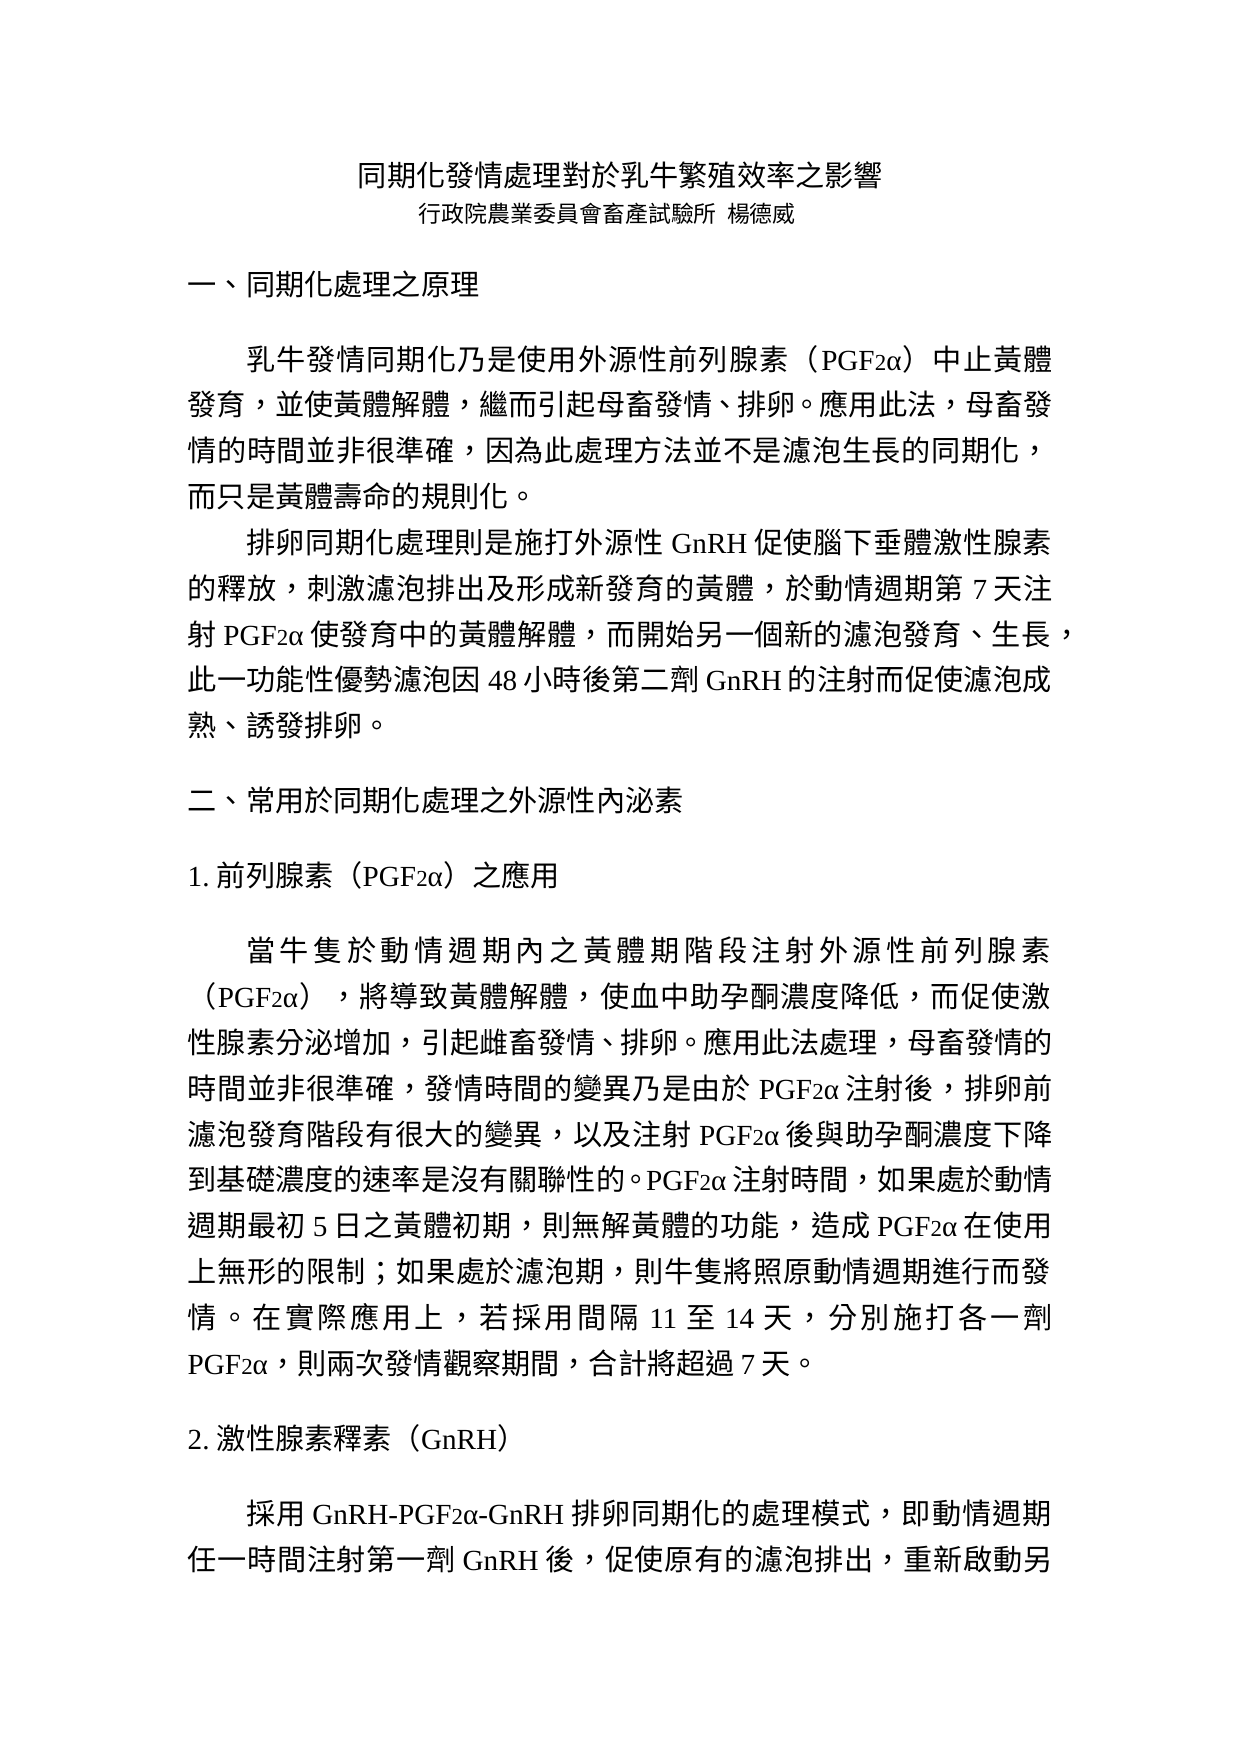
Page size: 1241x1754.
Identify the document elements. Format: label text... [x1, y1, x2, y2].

text 行政院農業委員會畜產試驗所 楊德威 [187, 196, 1053, 229]
text 排卵同期化處理則是施打外源性GnRH促使腦下垂體激性腺素的釋放，刺激濾泡排出及形成新發育的黃體，於動情週期第7天注射PGF2α使發育中的黃體解體，而開始另一個新的濾泡發育、生長，此一功能性優勢濾泡因48小時後第二劑GnRH的注射而促使濾泡成熟、誘發排卵。 [187, 517, 1053, 746]
text 乳牛發情同期化乃是使用外源性前列腺素（PGF2α）中止黃體發育，並使黃體解體，繼而引起母畜發情、排卵。應用此法，母畜發情的時間並非很準確，因為此處理方法並不是濾泡生長的同期化，而只是黃體壽命的規則化。 [187, 333, 1053, 517]
subtitle 1. 前列腺素（PGF2α）之應用 [187, 850, 1053, 896]
text 當牛隻於動情週期內之黃體期階段注射外源性前列腺素（PGF2α），將導致黃體解體，使血中助孕酮濃度降低，而促使激性腺素分泌增加，引起雌畜發情、排卵。應用此法處理，母畜發情的時間並非很準確，發情時間的變異乃是由於PGF2α注射後，排卵前濾泡發育階段有很大的變異，以及注射PGF2α後與助孕酮濃度下降到基礎濃度的速率是沒有關聯性的。PGF2α注射時間，如果處於動情週期最初5日之黃體初期，則無解黃體的功能，造成PGF2α在使用上無形的限制；如果處於濾泡期，則牛隻將照原動情週期進行而發情。在實際應用上，若採用間隔11至14天，分別施打各一劑PGF2α，則兩次發情觀察期間，合計將超過7天。 [187, 925, 1053, 1383]
subtitle 2. 激性腺素釋素（GnRH） [187, 1412, 1053, 1458]
subtitle 同期化發情處理對於乳牛繁殖效率之影響 [187, 150, 1053, 196]
subtitle 一、同期化處理之原理 [187, 258, 1053, 304]
text 採用GnRH-PGF2α-GnRH排卵同期化的處理模式，即動情週期任一時間注射第一劑GnRH後，促使原有的濾泡排出，重新啟動另一個新的濾泡波。7天後注射PGF2α解掉原有濾泡排出所形成的黃體，促使新的一濾泡波形成一個優勢濾泡，此一優勢濾泡因48小時後注射第二劑GnRH注射，提升雌二醇（動情素），增大濾泡而誘發排卵。第二劑GnRH注射後24-32小時之間排卵，將排卵集中在8個小時的範圍內。此準確的同期化，可足以不須觀察發情，於注射第二劑GnRH後18-24小時進行人工授精（圖1）。 [187, 1487, 1053, 1579]
subtitle 二、常用於同期化處理之外源性內泌素 [187, 775, 1053, 821]
